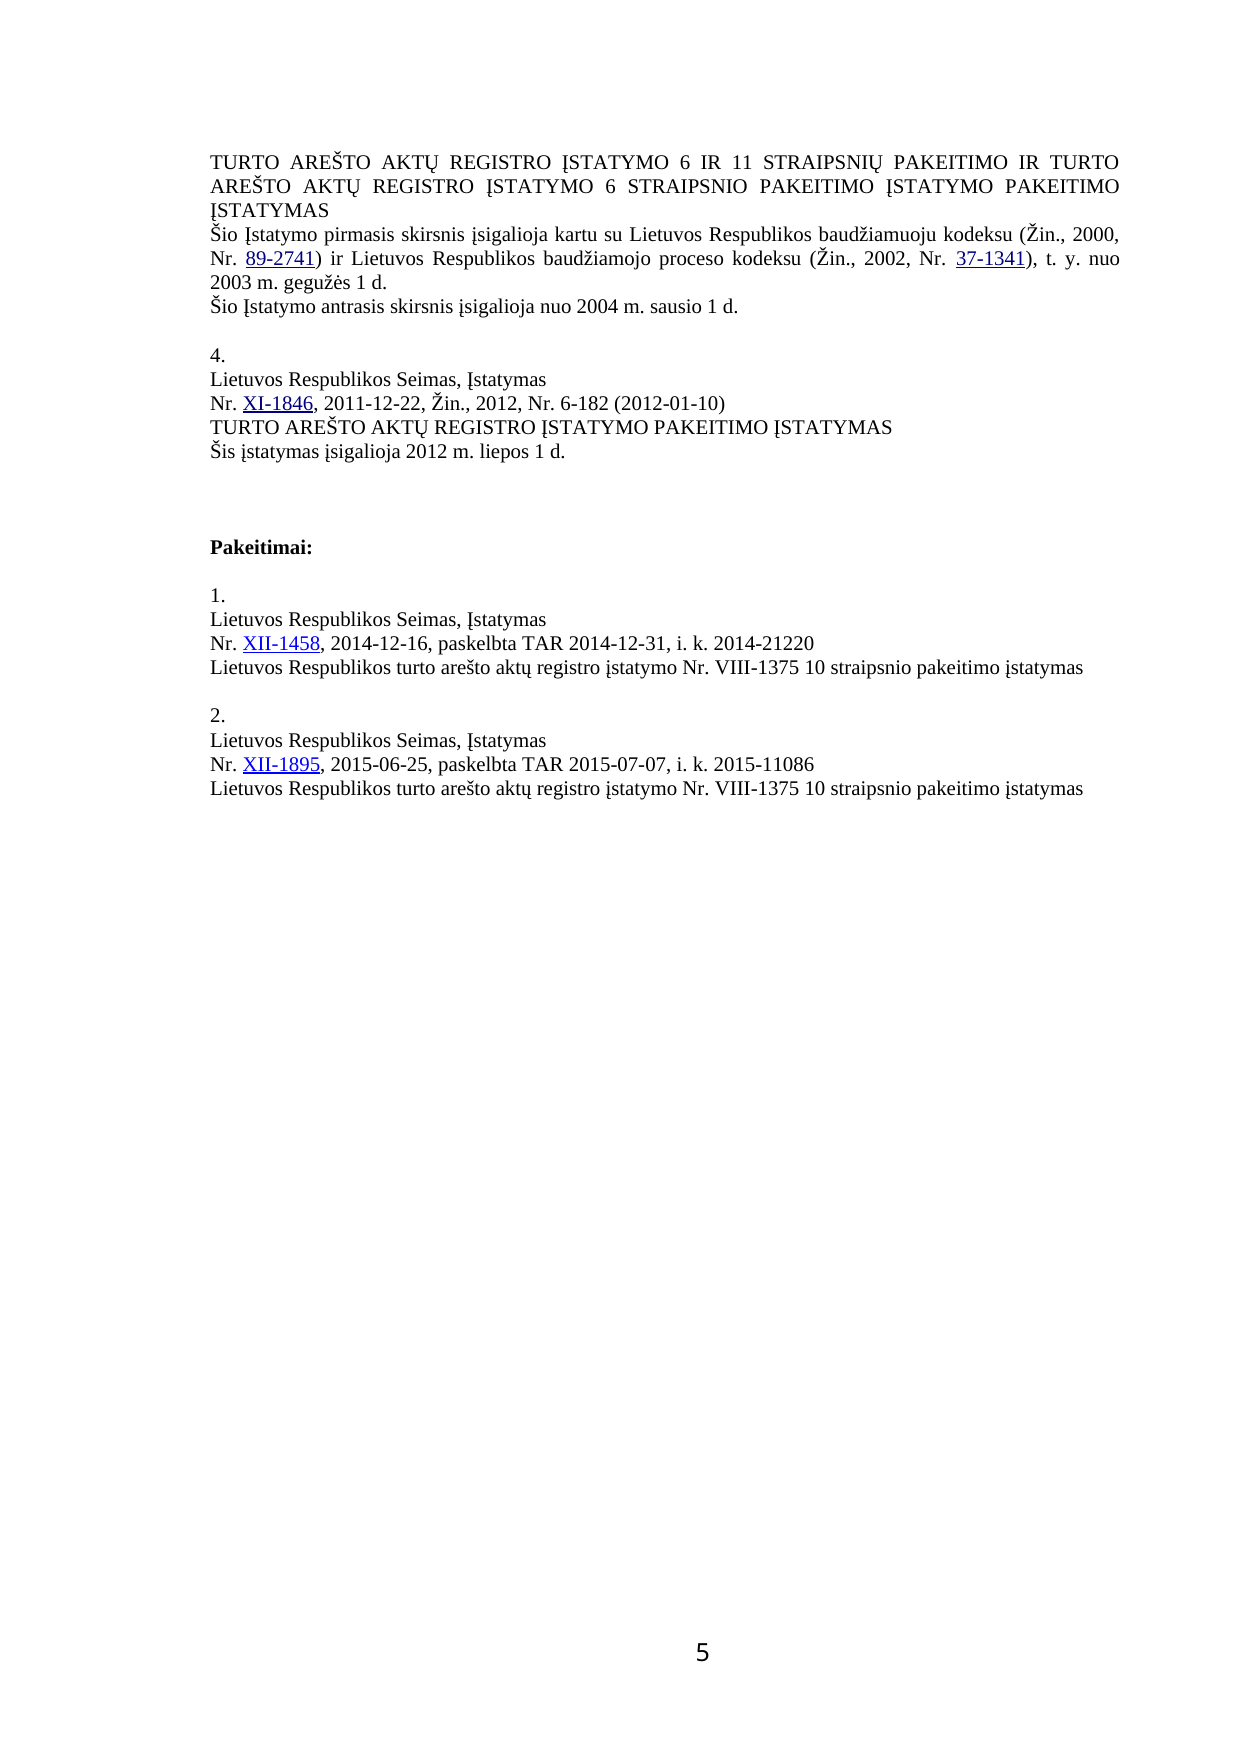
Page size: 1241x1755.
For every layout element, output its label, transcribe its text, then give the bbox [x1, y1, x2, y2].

text Nr. XII-1458, 2014-12-16, paskelbta TAR 2014-12-31, i. k. 2014-21220 [210, 631, 1120, 655]
text 1. [210, 583, 1120, 607]
text Lietuvos Respublikos Seimas, Įstatymas [210, 727, 1120, 752]
text Lietuvos Respublikos Seimas, Įstatymas [210, 607, 1120, 631]
text Nr. XI-1846, 2011-12-22, Žin., 2012, Nr. 6-182 (2012-01-10) [210, 391, 1120, 415]
text 4. [210, 342, 1120, 367]
text Šis įstatymas įsigalioja 2012 m. liepos 1 d. [210, 439, 1120, 463]
text TURTO AREŠTO AKTŲ REGISTRO ĮSTATYMO 6 IR 11 STRAIPSNIŲ PAKEITIMO IR TURTO AREŠTO AKTŲ REGISTRO ĮSTATYMO 6 STRAIPSNIO PAKEITIMO ĮSTATYMO PAKEITIMO ĮSTATYMAS [210, 150, 1120, 222]
text Lietuvos Respublikos turto arešto aktų registro įstatymo Nr. VIII-1375 10 straipsnio pakeitimo įstatymas [210, 655, 1120, 679]
text Šio Įstatymo pirmasis skirsnis įsigalioja kartu su Lietuvos Respublikos baudžiamuoju kodeksu (Žin., 2000, Nr. 89-2741) ir Lietuvos Respublikos baudžiamojo proceso kodeksu (Žin., 2002, Nr. 37-1341), t. y. nuo 2003 m. gegužės 1 d. [210, 222, 1120, 294]
text Nr. XII-1895, 2015-06-25, paskelbta TAR 2015-07-07, i. k. 2015-11086 [210, 752, 1120, 776]
text 2. [210, 703, 1120, 727]
text Lietuvos Respublikos turto arešto aktų registro įstatymo Nr. VIII-1375 10 straipsnio pakeitimo įstatymas [210, 776, 1120, 800]
text TURTO AREŠTO AKTŲ REGISTRO ĮSTATYMO PAKEITIMO ĮSTATYMAS [210, 415, 1120, 439]
text Lietuvos Respublikos Seimas, Įstatymas [210, 367, 1120, 391]
text Šio Įstatymo antrasis skirsnis įsigalioja nuo 2004 m. sausio 1 d. [210, 294, 1120, 318]
text Pakeitimai: [210, 535, 1120, 559]
